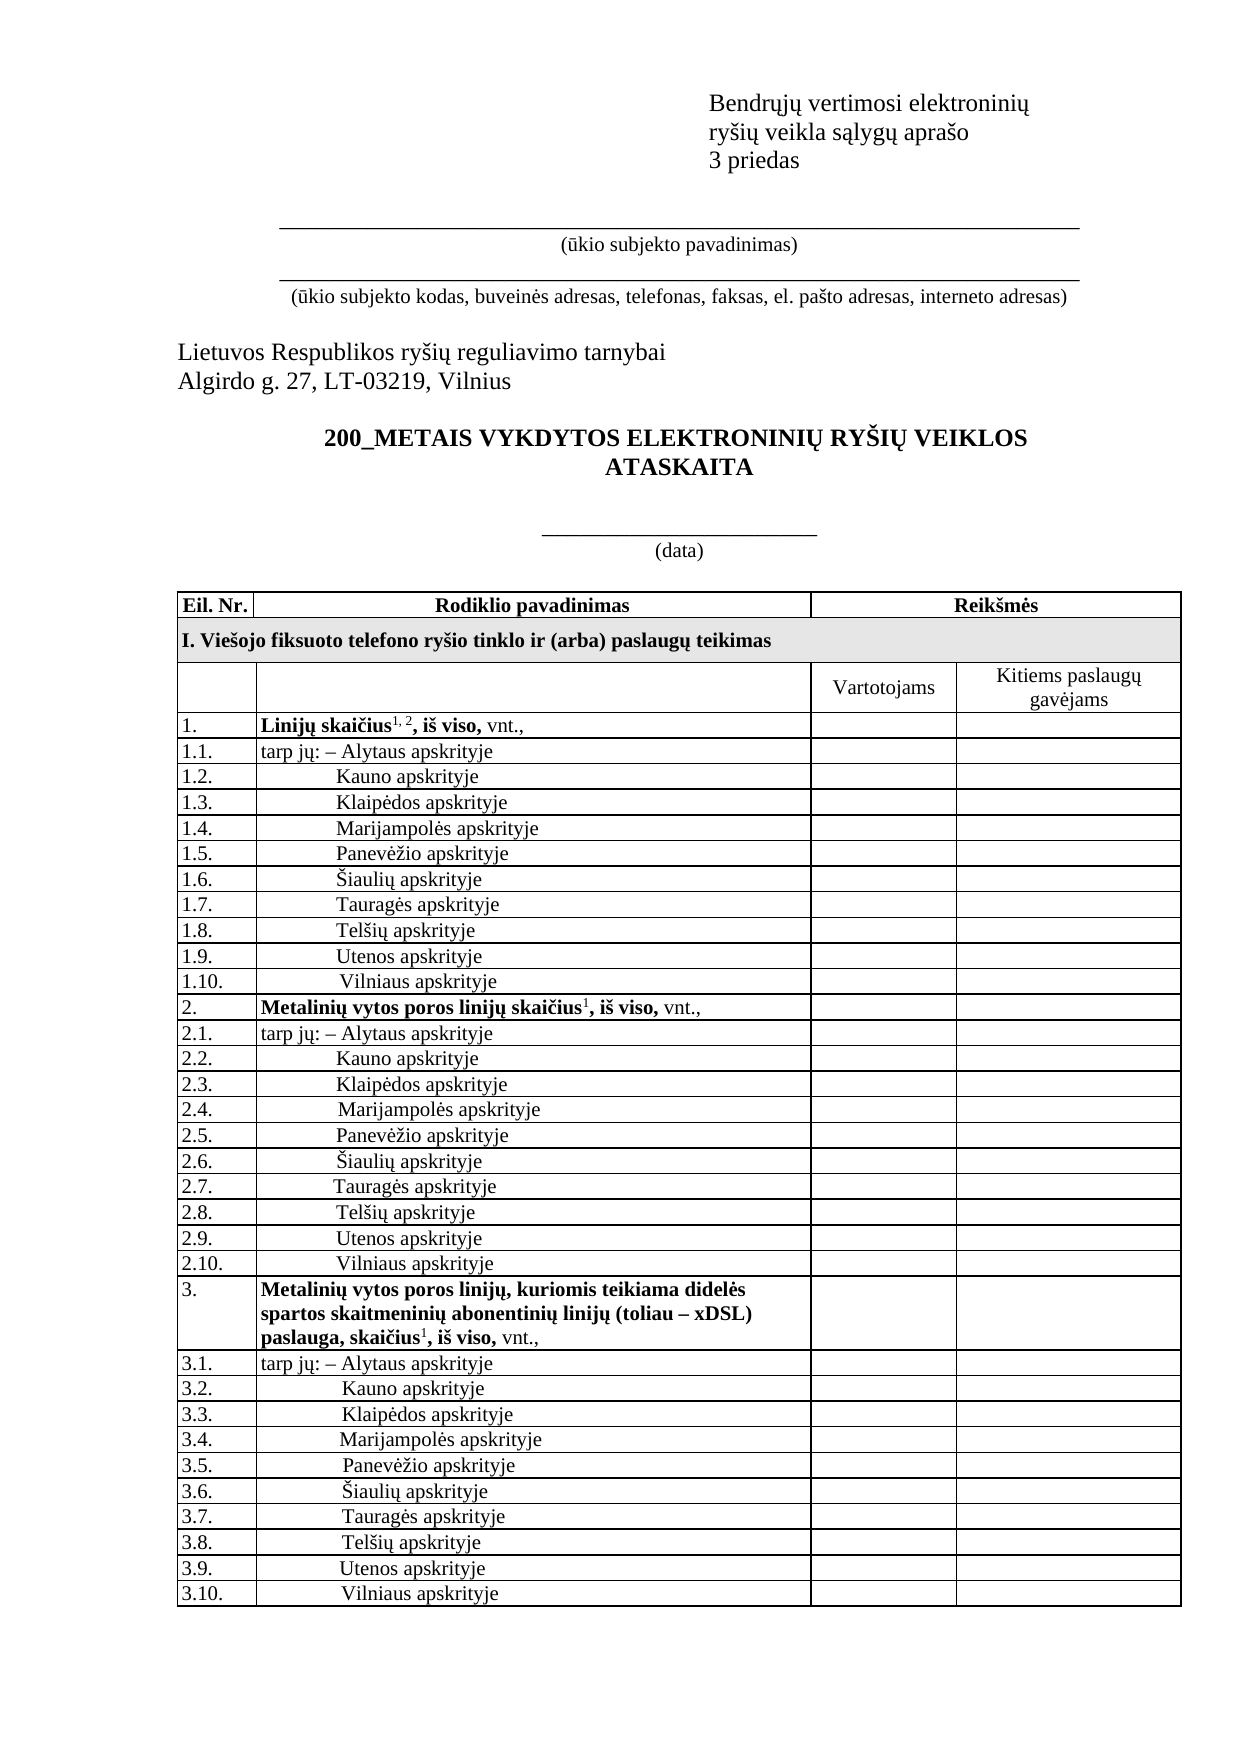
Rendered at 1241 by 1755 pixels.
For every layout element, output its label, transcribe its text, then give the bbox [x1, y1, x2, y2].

table_cell [957, 1453, 1180, 1477]
table_cell tarp jų: – Alytaus apskrityje [257, 1021, 810, 1044]
table_cell Vilniaus apskrityje [257, 969, 810, 993]
table_cell Tauragės apskrityje [257, 1174, 810, 1198]
table_cell 3. [178, 1277, 256, 1349]
table_cell [812, 1453, 956, 1477]
table_cell 2.6. [178, 1149, 256, 1173]
table_cell 2.3. [178, 1072, 256, 1096]
table_cell Panevėžio apskrityje [257, 841, 810, 865]
table_cell [812, 1123, 956, 1147]
table_cell 3.4. [178, 1427, 256, 1451]
table_cell [957, 1174, 1180, 1198]
text ________________________________________________________________ [177, 203, 1181, 232]
table_cell [957, 713, 1180, 737]
table_cell [957, 1097, 1180, 1121]
table_cell 2.2. [178, 1046, 256, 1070]
table_cell Marijampolės apskrityje [257, 1427, 810, 1451]
table_cell [957, 816, 1180, 839]
table_cell Marijampolės apskrityje [257, 816, 810, 839]
table_cell [812, 1351, 956, 1374]
table_cell Linijų skaičius1, 2, iš viso, vnt., [257, 713, 810, 737]
text ryšių veikla sąlygų aprašo [177, 117, 1181, 145]
table_cell Vilniaus apskrityje [257, 1251, 810, 1275]
table_cell [812, 739, 956, 763]
table_cell Kitiems paslaugų gavėjams [957, 663, 1180, 711]
table_cell [812, 1046, 956, 1070]
table_header Rodiklio pavadinimas [254, 593, 810, 617]
table_header Eil. Nr. [178, 593, 253, 617]
table_cell [812, 1072, 956, 1096]
table_cell 2. [178, 995, 256, 1019]
table_cell 3.10. [178, 1581, 256, 1605]
text Algirdo g. 27, LT-03219, Vilnius [177, 366, 1181, 395]
text (data) [177, 538, 1181, 562]
table_cell [812, 764, 956, 788]
table_cell Šiaulių apskrityje [257, 1479, 810, 1503]
table_cell 2.5. [178, 1123, 256, 1147]
table_cell 1.4. [178, 816, 256, 839]
table_cell Telšių apskrityje [257, 1530, 810, 1554]
table_cell [957, 1530, 1180, 1554]
table_cell [957, 969, 1180, 993]
table_cell [957, 1277, 1180, 1349]
table_cell 3.6. [178, 1479, 256, 1503]
table_cell Klaipėdos apskrityje [257, 1072, 810, 1096]
table_cell [957, 739, 1180, 763]
table_cell [812, 1504, 956, 1528]
text (ūkio subjekto pavadinimas) [177, 232, 1181, 256]
table_cell [812, 713, 956, 737]
table_cell Šiaulių apskrityje [257, 867, 810, 891]
table_cell Vilniaus apskrityje [257, 1581, 810, 1605]
table_cell 1. [178, 713, 256, 737]
table_cell [812, 816, 956, 839]
table_cell [957, 1123, 1180, 1147]
text Lietuvos Respublikos ryšių reguliavimo tarnybai [177, 337, 1181, 366]
text (ūkio subjekto kodas, buveinės adresas, telefonas, faksas, el. pašto adresas, interneto adresas) [177, 284, 1181, 308]
table_cell Tauragės apskrityje [257, 1504, 810, 1528]
table_cell [812, 1530, 956, 1554]
table_cell 3.3. [178, 1402, 256, 1426]
table_cell [812, 1174, 956, 1198]
table_cell [812, 1200, 956, 1224]
table_cell Panevėžio apskrityje [257, 1123, 810, 1147]
table_cell [957, 918, 1180, 942]
table_cell Utenos apskrityje [257, 1556, 810, 1579]
table_cell [812, 944, 956, 968]
table_cell [957, 1226, 1180, 1249]
table_cell 2.1. [178, 1021, 256, 1044]
table_cell [812, 892, 956, 916]
table_cell [957, 1200, 1180, 1224]
table_cell [957, 995, 1180, 1019]
table_cell [812, 1556, 956, 1579]
table_cell 1.5. [178, 841, 256, 865]
table_cell [957, 1021, 1180, 1044]
table_cell 2.10. [178, 1251, 256, 1275]
table_cell 1.1. [178, 739, 256, 763]
table_cell 3.8. [178, 1530, 256, 1554]
table_cell [957, 790, 1180, 814]
table_cell Tauragės apskrityje [257, 892, 810, 916]
table_cell 2.9. [178, 1226, 256, 1249]
table_cell 2.4. [178, 1097, 256, 1121]
table_cell 1.10. [178, 969, 256, 993]
table_cell [812, 1479, 956, 1503]
table_cell [812, 1427, 956, 1451]
table_cell Klaipėdos apskrityje [257, 1402, 810, 1426]
table_cell 3.1. [178, 1351, 256, 1374]
table_cell I. Viešojo fiksuoto telefono ryšio tinklo ir (arba) paslaugų teikimas [178, 618, 1180, 662]
table_cell [957, 1427, 1180, 1451]
table_cell 1.6. [178, 867, 256, 891]
table_cell 1.8. [178, 918, 256, 942]
table_cell [957, 1504, 1180, 1528]
table_cell Marijampolės apskrityje [257, 1097, 810, 1121]
table_cell tarp jų: – Alytaus apskrityje [257, 739, 810, 763]
table_cell [957, 1581, 1180, 1605]
table_cell 3.7. [178, 1504, 256, 1528]
table_cell [812, 1251, 956, 1275]
table_cell 1.7. [178, 892, 256, 916]
table_cell 1.3. [178, 790, 256, 814]
table_cell [812, 841, 956, 865]
table_cell Kauno apskrityje [257, 764, 810, 788]
table_cell [812, 867, 956, 891]
table_cell [812, 1226, 956, 1249]
table_cell [957, 867, 1180, 891]
table_cell [957, 1479, 1180, 1503]
table_cell Panevėžio apskrityje [257, 1453, 810, 1477]
table_cell [812, 1149, 956, 1173]
table_cell [812, 1097, 956, 1121]
table_cell [257, 663, 810, 711]
table_cell 1.9. [178, 944, 256, 968]
table_cell [957, 764, 1180, 788]
table_cell Metalinių vytos poros linijų skaičius1, iš viso, vnt., [257, 995, 810, 1019]
table_cell [812, 1581, 956, 1605]
table_cell Kauno apskrityje [257, 1376, 810, 1400]
table_cell 3.9. [178, 1556, 256, 1579]
table_cell Vartotojams [812, 663, 956, 711]
text 3 priedas [177, 145, 1181, 174]
table_cell [812, 790, 956, 814]
table_cell Šiaulių apskrityje [257, 1149, 810, 1173]
table_cell [957, 1046, 1180, 1070]
table_cell Metalinių vytos poros linijų, kuriomis teikiama didelės spartos skaitmeninių abonentinių linijų (toliau – xDSL) paslauga, skaičius1, iš viso, vnt., [257, 1277, 810, 1349]
table_cell 2.7. [178, 1174, 256, 1198]
table_cell 3.5. [178, 1453, 256, 1477]
table_cell [957, 1251, 1180, 1275]
table_cell 1.2. [178, 764, 256, 788]
table_cell Utenos apskrityje [257, 944, 810, 968]
table_cell [957, 1149, 1180, 1173]
table_cell Kauno apskrityje [257, 1046, 810, 1070]
table_cell [812, 1376, 956, 1400]
table_cell [957, 1072, 1180, 1096]
text ________________________________________________________________ [177, 256, 1181, 284]
table_cell Telšių apskrityje [257, 918, 810, 942]
table_cell [178, 663, 256, 711]
table_cell [957, 1351, 1180, 1374]
table_cell [957, 1376, 1180, 1400]
table_cell 2.8. [178, 1200, 256, 1224]
table_cell [812, 969, 956, 993]
table_header Reikšmės [812, 593, 1180, 617]
table_cell [957, 944, 1180, 968]
text Bendrųjų vertimosi elektroninių [177, 88, 1181, 117]
table_cell tarp jų: – Alytaus apskrityje [257, 1351, 810, 1374]
table_cell [812, 1277, 956, 1349]
table_cell 3.2. [178, 1376, 256, 1400]
table_cell [812, 1021, 956, 1044]
table_cell [957, 841, 1180, 865]
table_cell [957, 1556, 1180, 1579]
table_cell [812, 1402, 956, 1426]
text ATASKAITA [177, 452, 1181, 481]
table_cell Utenos apskrityje [257, 1226, 810, 1249]
table_cell [812, 995, 956, 1019]
text ______________________ [177, 510, 1181, 538]
text 200_METAIS VYKDYTOS ELEKTRONINIŲ RYŠIŲ VEIKLOS [177, 423, 1181, 452]
table_cell [957, 1402, 1180, 1426]
table_cell [957, 892, 1180, 916]
table_cell [812, 918, 956, 942]
table_cell Klaipėdos apskrityje [257, 790, 810, 814]
table_cell Telšių apskrityje [257, 1200, 810, 1224]
